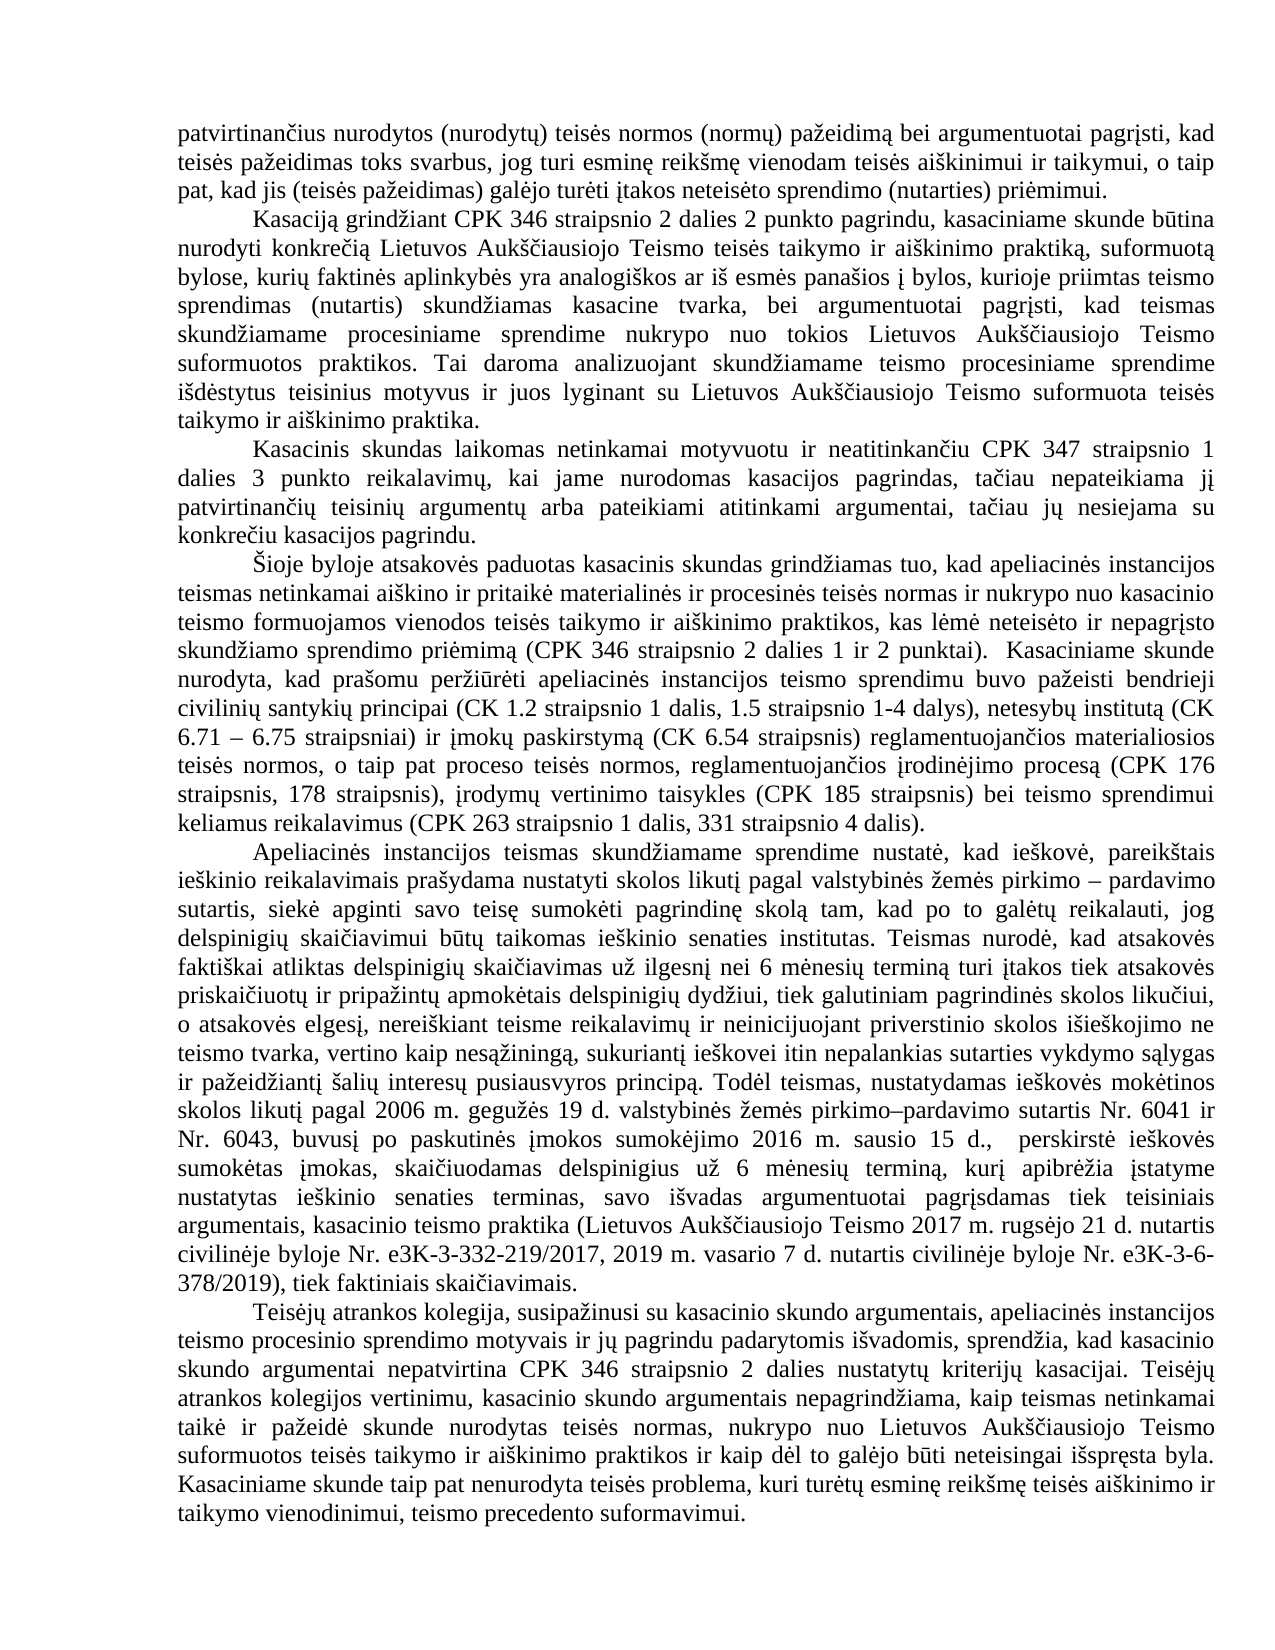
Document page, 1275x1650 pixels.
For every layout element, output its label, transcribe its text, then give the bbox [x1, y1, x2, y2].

text Teisėjų atrankos kolegija, susipažinusi su kasacinio skundo argumentais, apeliacinės instancijos teismo procesinio sprendimo motyvais ir jų pagrindu padarytomis išvadomis, sprendžia, kad kasacinio skundo argumentai nepatvirtina CPK 346 straipsnio 2 dalies nustatytų kriterijų kasacijai. Teisėjų atrankos kolegijos vertinimu, kasacinio skundo argumentais nepagrindžiama, kaip teismas netinkamai taikė ir pažeidė skunde nurodytas teisės normas, nukrypo nuo Lietuvos Aukščiausiojo Teismo suformuotos teisės taikymo ir aiškinimo praktikos ir kaip dėl to galėjo būti neteisingai išspręsta byla. Kasaciniame skunde taip pat nenurodyta teisės problema, kuri turėtų esminę reikšmę teisės aiškinimo ir taikymo vienodinimui, teismo precedento suformavimui. [177, 1297, 1216, 1527]
text Apeliacinės instancijos teismas skundžiamame sprendime nustatė, kad ieškovė, pareikštais ieškinio reikalavimais prašydama nustatyti skolos likutį pagal valstybinės žemės pirkimo – pardavimo sutartis, siekė apginti savo teisę sumokėti pagrindinę skolą tam, kad po to galėtų reikalauti, jog delspinigių skaičiavimui būtų taikomas ieškinio senaties institutas. Teismas nurodė, kad atsakovės faktiškai atliktas delspinigių skaičiavimas už ilgesnį nei 6 mėnesių terminą turi įtakos tiek atsakovės priskaičiuotų ir pripažintų apmokėtais delspinigių dydžiui, tiek galutiniam pagrindinės skolos likučiui, o atsakovės elgesį, nereiškiant teisme reikalavimų ir neinicijuojant priverstinio skolos išieškojimo ne teismo tvarka, vertino kaip nesąžiningą, sukuriantį ieškovei itin nepalankias sutarties vykdymo sąlygas ir pažeidžiantį šalių interesų pusiausvyros principą. Todėl teismas, nustatydamas ieškovės mokėtinos skolos likutį pagal 2006 m. gegužės 19 d. valstybinės žemės pirkimo–pardavimo sutartis Nr. 6041 ir Nr. 6043, buvusį po paskutinės įmokos sumokėjimo 2016 m. sausio 15 d., perskirstė ieškovės sumokėtas įmokas, skaičiuodamas delspinigius už 6 mėnesių terminą, kurį apibrėžia įstatyme nustatytas ieškinio senaties terminas, savo išvadas argumentuotai pagrįsdamas tiek teisiniais argumentais, kasacinio teismo praktika (Lietuvos Aukščiausiojo Teismo 2017 m. rugsėjo 21 d. nutartis civilinėje byloje Nr. e3K-3-332-219/2017, 2019 m. vasario 7 d. nutartis civilinėje byloje Nr. e3K-3-6-378/2019), tiek faktiniais skaičiavimais. [177, 837, 1216, 1297]
text Šioje byloje atsakovės paduotas kasacinis skundas grindžiamas tuo, kad apeliacinės instancijos teismas netinkamai aiškino ir pritaikė materialinės ir procesinės teisės normas ir nukrypo nuo kasacinio teismo formuojamos vienodos teisės taikymo ir aiškinimo praktikos, kas lėmė neteisėto ir nepagrįsto skundžiamo sprendimo priėmimą (CPK 346 straipsnio 2 dalies 1 ir 2 punktai). Kasaciniame skunde nurodyta, kad prašomu peržiūrėti apeliacinės instancijos teismo sprendimu buvo pažeisti bendrieji civilinių santykių principai (CK 1.2 straipsnio 1 dalis, 1.5 straipsnio 1-4 dalys), netesybų institutą (CK 6.71 – 6.75 straipsniai) ir įmokų paskirstymą (CK 6.54 straipsnis) reglamentuojančios materialiosios teisės normos, o taip pat proceso teisės normos, reglamentuojančios įrodinėjimo procesą (CPK 176 straipsnis, 178 straipsnis), įrodymų vertinimo taisykles (CPK 185 straipsnis) bei teismo sprendimui keliamus reikalavimus (CPK 263 straipsnio 1 dalis, 331 straipsnio 4 dalis). [177, 549, 1216, 837]
text Kasacinis skundas laikomas netinkamai motyvuotu ir neatitinkančiu CPK 347 straipsnio 1 dalies 3 punkto reikalavimų, kai jame nurodomas kasacijos pagrindas, tačiau nepateikiama jį patvirtinančių teisinių argumentų arba pateikiami atitinkami argumentai, tačiau jų nesiejama su konkrečiu kasacijos pagrindu. [177, 434, 1216, 549]
text patvirtinančius nurodytos (nurodytų) teisės normos (normų) pažeidimą bei argumentuotai pagrįsti, kad teisės pažeidimas toks svarbus, jog turi esminę reikšmę vienodam teisės aiškinimui ir taikymui, o taip pat, kad jis (teisės pažeidimas) galėjo turėti įtakos neteisėto sprendimo (nutarties) priėmimui. [177, 118, 1216, 204]
text Kasaciją grindžiant CPK 346 straipsnio 2 dalies 2 punkto pagrindu, kasaciniame skunde būtina nurodyti konkrečią Lietuvos Aukščiausiojo Teismo teisės taikymo ir aiškinimo praktiką, suformuotą bylose, kurių faktinės aplinkybės yra analogiškos ar iš esmės panašios į bylos, kurioje priimtas teismo sprendimas (nutartis) skundžiamas kasacine tvarka, bei argumentuotai pagrįsti, kad teismas skundžiamame procesiniame sprendime nukrypo nuo tokios Lietuvos Aukščiausiojo Teismo suformuotos praktikos. Tai daroma analizuojant skundžiamame teismo procesiniame sprendime išdėstytus teisinius motyvus ir juos lyginant su Lietuvos Aukščiausiojo Teismo suformuota teisės taikymo ir aiškinimo praktika. [177, 204, 1216, 434]
